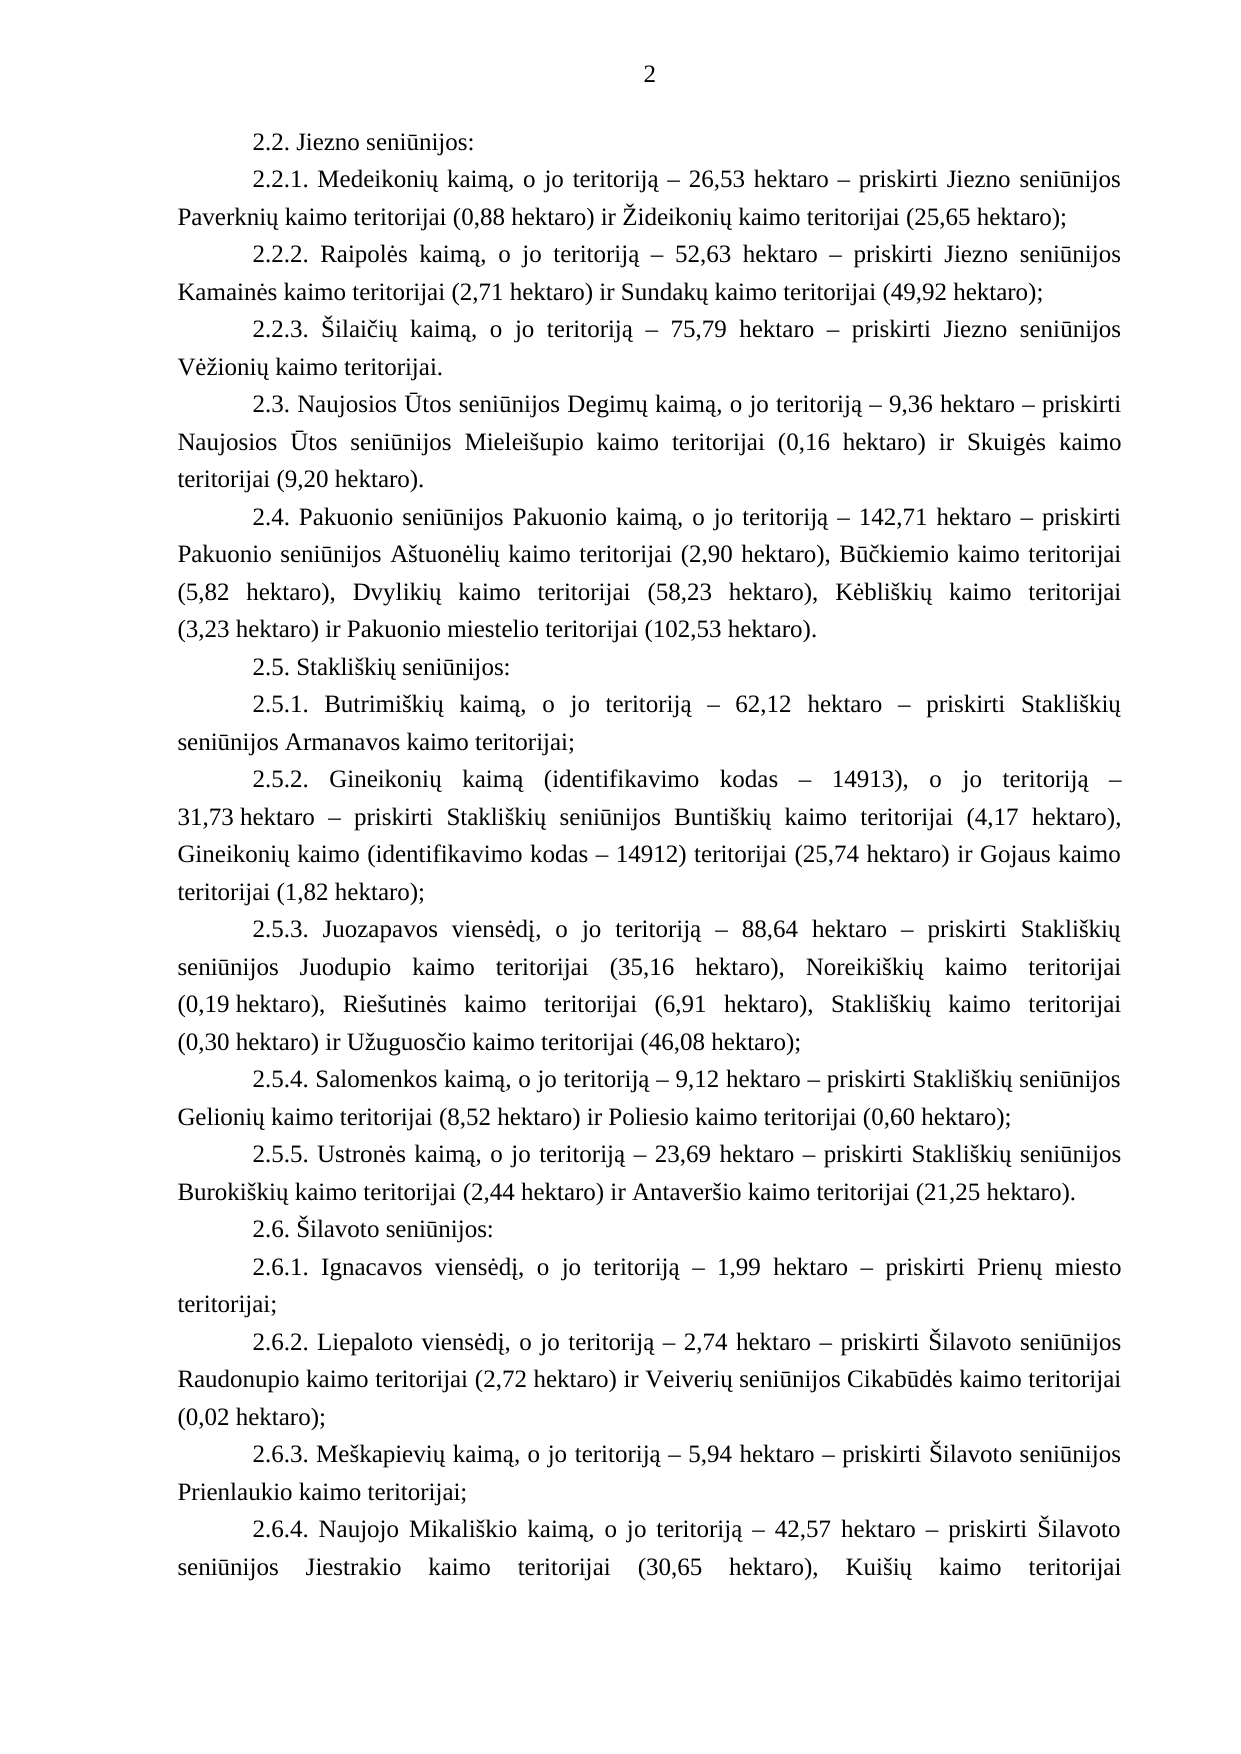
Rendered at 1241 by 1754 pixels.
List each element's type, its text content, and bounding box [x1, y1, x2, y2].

text 2.5. Stakliškių seniūnijos: [177, 643, 1122, 681]
text 2.5.5. Ustronės kaimą, o jo teritoriją – 23,69 hektaro – priskirti Stakliškių seniūnijos Burokiškių kaimo teritorijai (2,44 hektaro) ir Antaveršio kaimo teritorijai (21,25 hektaro). [177, 1131, 1122, 1206]
text 2.5.3. Juozapavos viensėdį, o jo teritoriją – 88,64 hektaro – priskirti Stakliškių seniūnijos Juodupio kaimo teritorijai (35,16 hektaro), Noreikiškių kaimo teritorijai (0,19 hektaro), Riešutinės kaimo teritorijai (6,91 hektaro), Stakliškių kaimo teritorijai (0,30 hektaro) ir Užuguosčio kaimo teritorijai (46,08 hektaro); [177, 906, 1122, 1056]
text 2.6.2. Liepaloto viensėdį, o jo teritoriją – 2,74 hektaro – priskirti Šilavoto seniūnijos Raudonupio kaimo teritorijai (2,72 hektaro) ir Veiverių seniūnijos Cikabūdės kaimo teritorijai (0,02 hektaro); [177, 1318, 1122, 1431]
text 2.6. Šilavoto seniūnijos: [177, 1206, 1122, 1243]
text 2.5.2. Gineikonių kaimą (identifikavimo kodas – 14913), o jo teritoriją – 31,73 hektaro – priskirti Stakliškių seniūnijos Buntiškių kaimo teritorijai (4,17 hektaro), Gineikonių kaimo (identifikavimo kodas – 14912) teritorijai (25,74 hektaro) ir Gojaus kaimo teritorijai (1,82 hektaro); [177, 756, 1122, 906]
text 2.5.4. Salomenkos kaimą, o jo teritoriją – 9,12 hektaro – priskirti Stakliškių seniūnijos Gelionių kaimo teritorijai (8,52 hektaro) ir Poliesio kaimo teritorijai (0,60 hektaro); [177, 1056, 1122, 1131]
text 2.5.1. Butrimiškių kaimą, o jo teritoriją – 62,12 hektaro – priskirti Stakliškių seniūnijos Armanavos kaimo teritorijai; [177, 681, 1122, 756]
text 2.4. Pakuonio seniūnijos Pakuonio kaimą, o jo teritoriją – 142,71 hektaro – priskirti Pakuonio seniūnijos Aštuonėlių kaimo teritorijai (2,90 hektaro), Būčkiemio kaimo teritorijai (5,82 hektaro), Dvylikių kaimo teritorijai (58,23 hektaro), Kėbliškių kaimo teritorijai (3,23 hektaro) ir Pakuonio miestelio teritorijai (102,53 hektaro). [177, 493, 1122, 643]
text 2.2.3. Šilaičių kaimą, o jo teritoriją – 75,79 hektaro – priskirti Jiezno seniūnijos Vėžionių kaimo teritorijai. [177, 306, 1122, 381]
text 2.6.1. Ignacavos viensėdį, o jo teritoriją – 1,99 hektaro – priskirti Prienų miesto teritorijai; [177, 1243, 1122, 1318]
text 2.2.1. Medeikonių kaimą, o jo teritoriją – 26,53 hektaro – priskirti Jiezno seniūnijos Paverknių kaimo teritorijai (0,88 hektaro) ir Žideikonių kaimo teritorijai (25,65 hektaro); [177, 156, 1122, 231]
text 2.2.2. Raipolės kaimą, o jo teritoriją – 52,63 hektaro – priskirti Jiezno seniūnijos Kamainės kaimo teritorijai (2,71 hektaro) ir Sundakų kaimo teritorijai (49,92 hektaro); [177, 231, 1122, 306]
text 2.2. Jiezno seniūnijos: [177, 118, 1122, 156]
text 2.6.3. Meškapievių kaimą, o jo teritoriją – 5,94 hektaro – priskirti Šilavoto seniūnijos Prienlaukio kaimo teritorijai; [177, 1431, 1122, 1506]
text 2.3. Naujosios Ūtos seniūnijos Degimų kaimą, o jo teritoriją – 9,36 hektaro – priskirti Naujosios Ūtos seniūnijos Mieleišupio kaimo teritorijai (0,16 hektaro) ir Skuigės kaimo teritorijai (9,20 hektaro). [177, 381, 1122, 493]
text 2.6.4. Naujojo Mikališkio kaimą, o jo teritoriją – 42,57 hektaro – priskirti Šilavoto seniūnijos Jiestrakio kaimo teritorijai (30,65 hektaro), Kuišių kaimo teritorijai [177, 1506, 1122, 1581]
